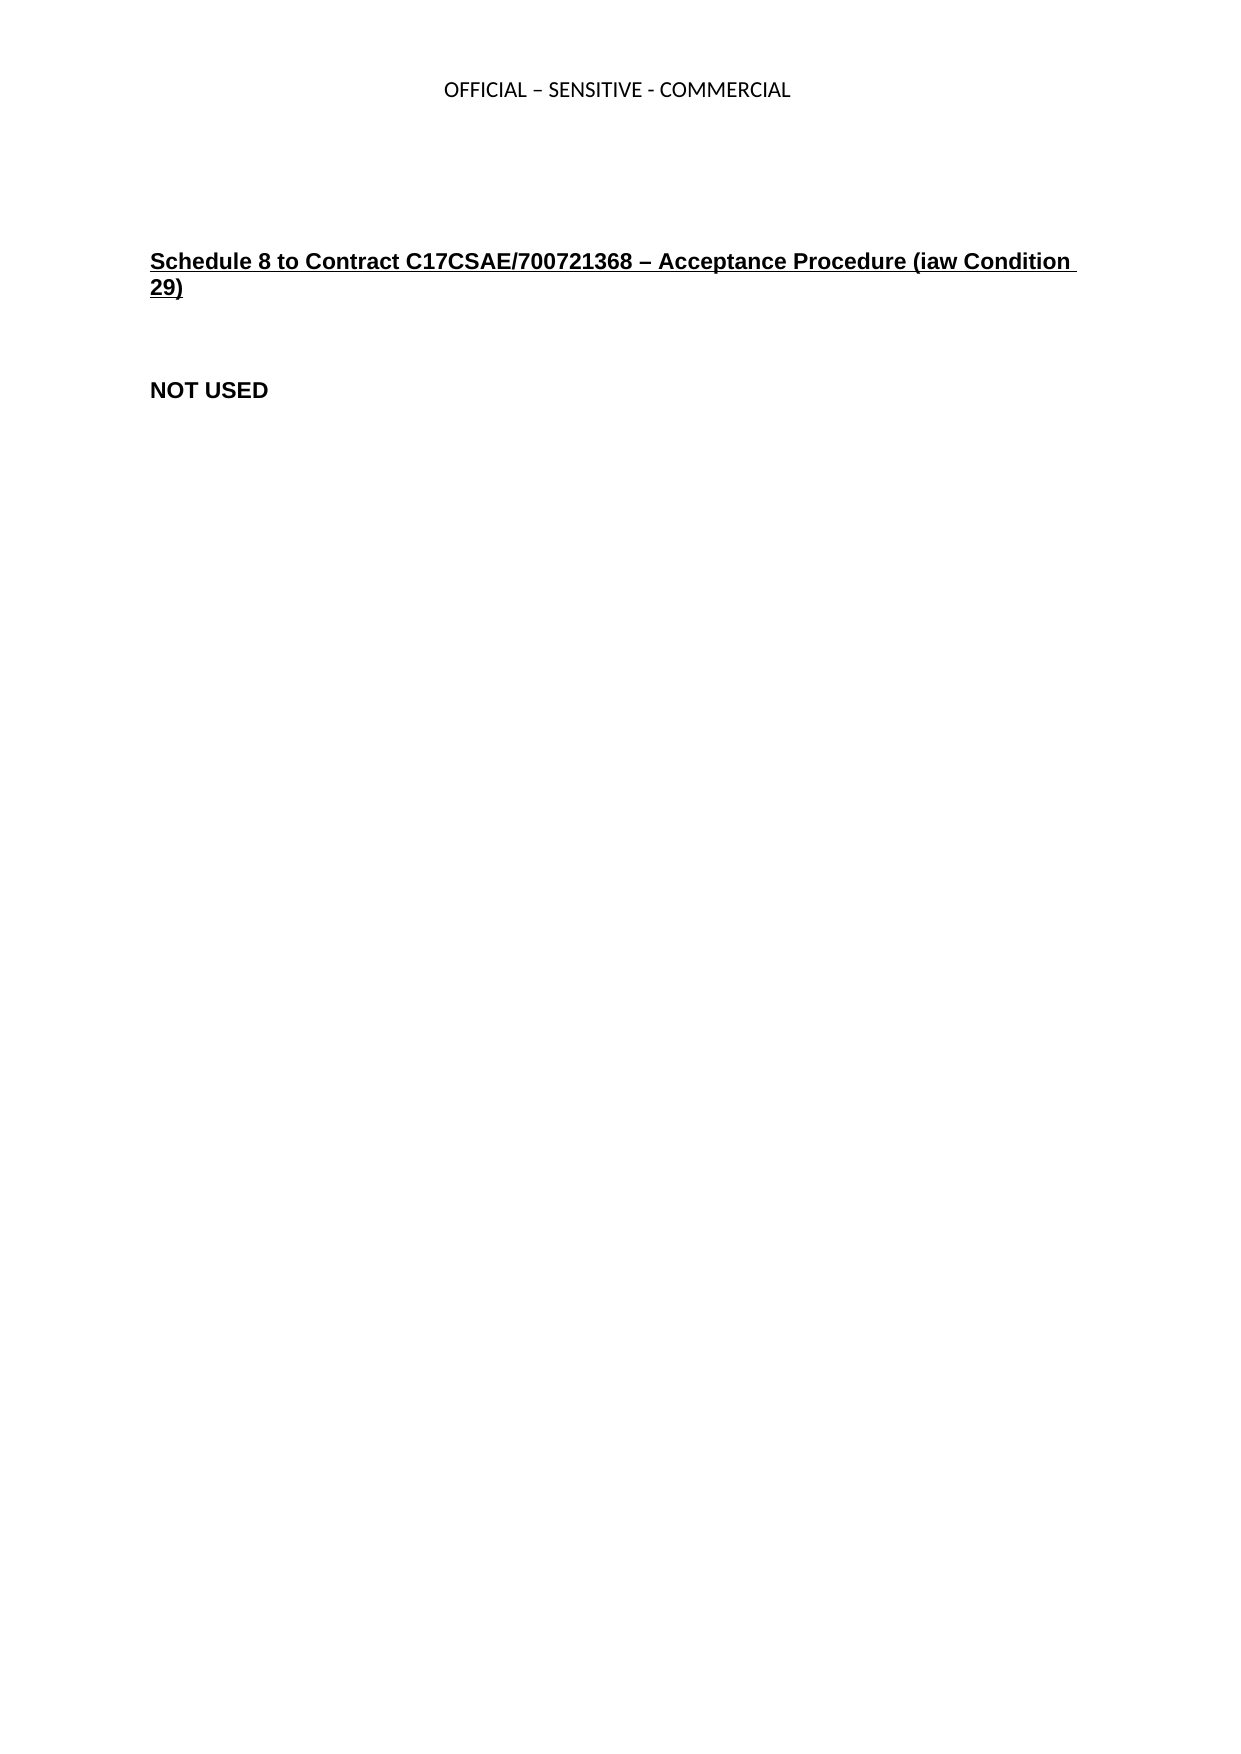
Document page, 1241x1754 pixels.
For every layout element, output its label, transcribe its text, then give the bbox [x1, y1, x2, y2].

text NOT USED [150, 377, 1090, 403]
text Schedule 8 to Contract C17CSAE/700721368 – Acceptance Procedure (iaw Condition 29) [150, 248, 1090, 301]
